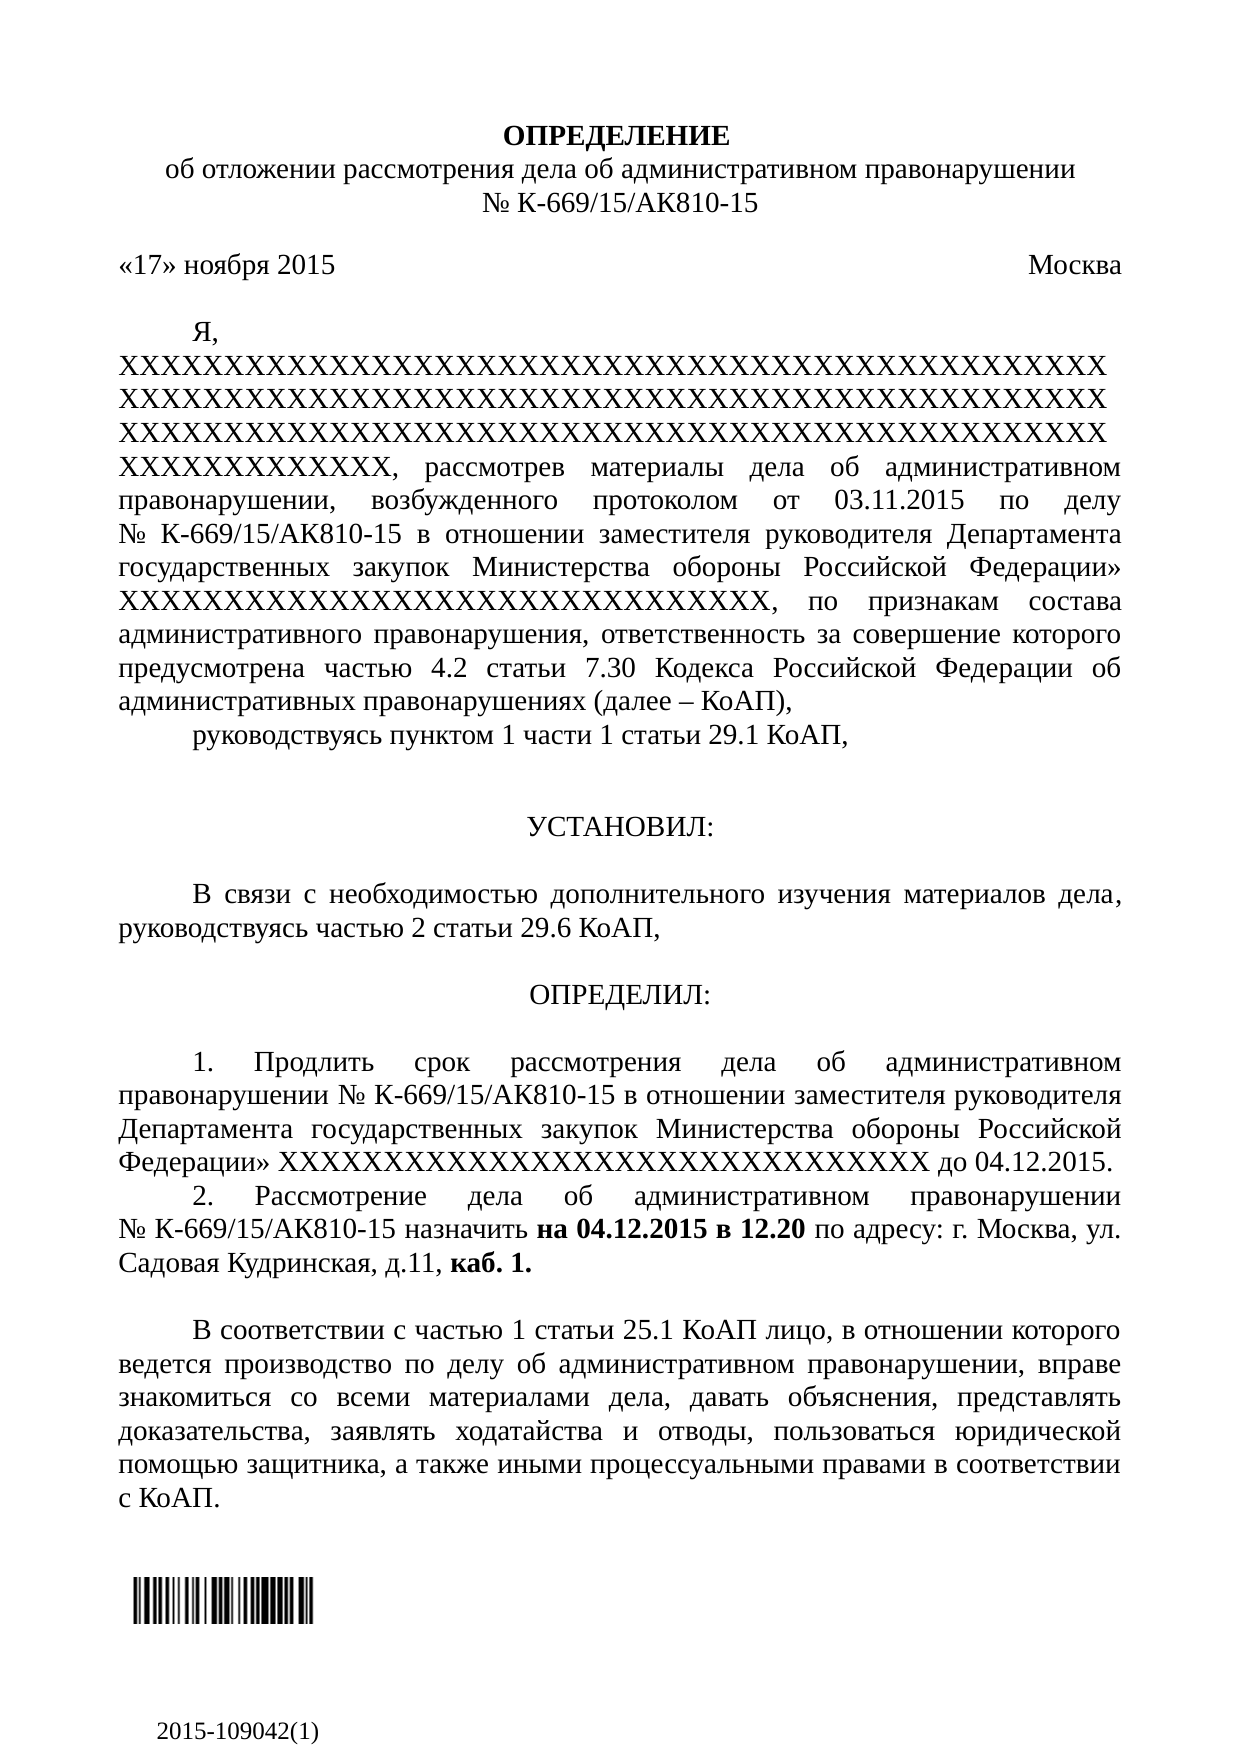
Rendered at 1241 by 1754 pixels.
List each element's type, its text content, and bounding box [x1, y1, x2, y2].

text ОПРЕДЕЛЕНИЕ [118, 118, 1122, 152]
text Я, XXXXXXXXXXXXXXXXXXXXXXXXXXXXXXXXXXXXXXXXXXXXXXXXXXXXXXXXXXXXXXXXXXXXXXXXXXXXXXXXXXXXXXXXXXXXXXXXXXXXXXXXXXXXXXXXXXXXXXXXXXXXXXXXXXXXXXXXXXXXXXXXXXXXXXXXXX, рассмотрев материалы дела об административном правонарушении, возбужденного протоколом от 03.11.2015 по делу № К-669/15/АК810-15 в отношении заместителя руководителя Департамента государственных закупок Министерства обороны Российской Федерации» XXXXXXXXXXXXXXXXXXXXXXXXXXXXXXX, по признакам состава административного правонарушения, ответственность за совершение которого предусмотрена частью 4.2 статьи 7.30 Кодекса Российской Федерации об административных правонарушениях (далее – КоАП), [118, 314, 1122, 717]
text В связи с необходимостью дополнительного изучения материалов дела, руководствуясь частью 2 статьи 29.6 КоАП, [118, 876, 1122, 943]
text «17» ноября 2015 Москва [118, 247, 1122, 281]
text УСТАНОВИЛ: [118, 809, 1122, 843]
text 2. Рассмотрение дела об административном правонарушении № К-669/15/АК810-15 назначить на 04.12.2015 в 12.20 по адресу: г. Москва, ул. Садовая Кудринская, д.11, каб. 1. [118, 1178, 1122, 1279]
text 1. Продлить срок рассмотрения дела об административном правонарушении № К-669/15/АК810-15 в отношении заместителя руководителя Департамента государственных закупок Министерства обороны Российской Федерации» XXXXXXXXXXXXXXXXXXXXXXXXXXXXXXX до 04.12.2015. [118, 1044, 1122, 1178]
text В соответствии с частью 1 статьи 25.1 КоАП лицо, в отношении которого ведется производство по делу об административном правонарушении, вправе знакомиться со всеми материалами дела, давать объяснения, представлять доказательства, заявлять ходатайства и отводы, пользоваться юридической помощью защитника, а также иными процессуальными правами в соответствии с КоАП. [118, 1312, 1122, 1513]
text руководствуясь пунктом 1 части 1 статьи 29.1 КоАП, [118, 717, 1122, 751]
picture [118, 1577, 331, 1624]
text об отложении рассмотрения дела об административном правонарушении № К-669/15/АК810-15 [118, 152, 1122, 219]
text ОПРЕДЕЛИЛ: [118, 977, 1122, 1010]
